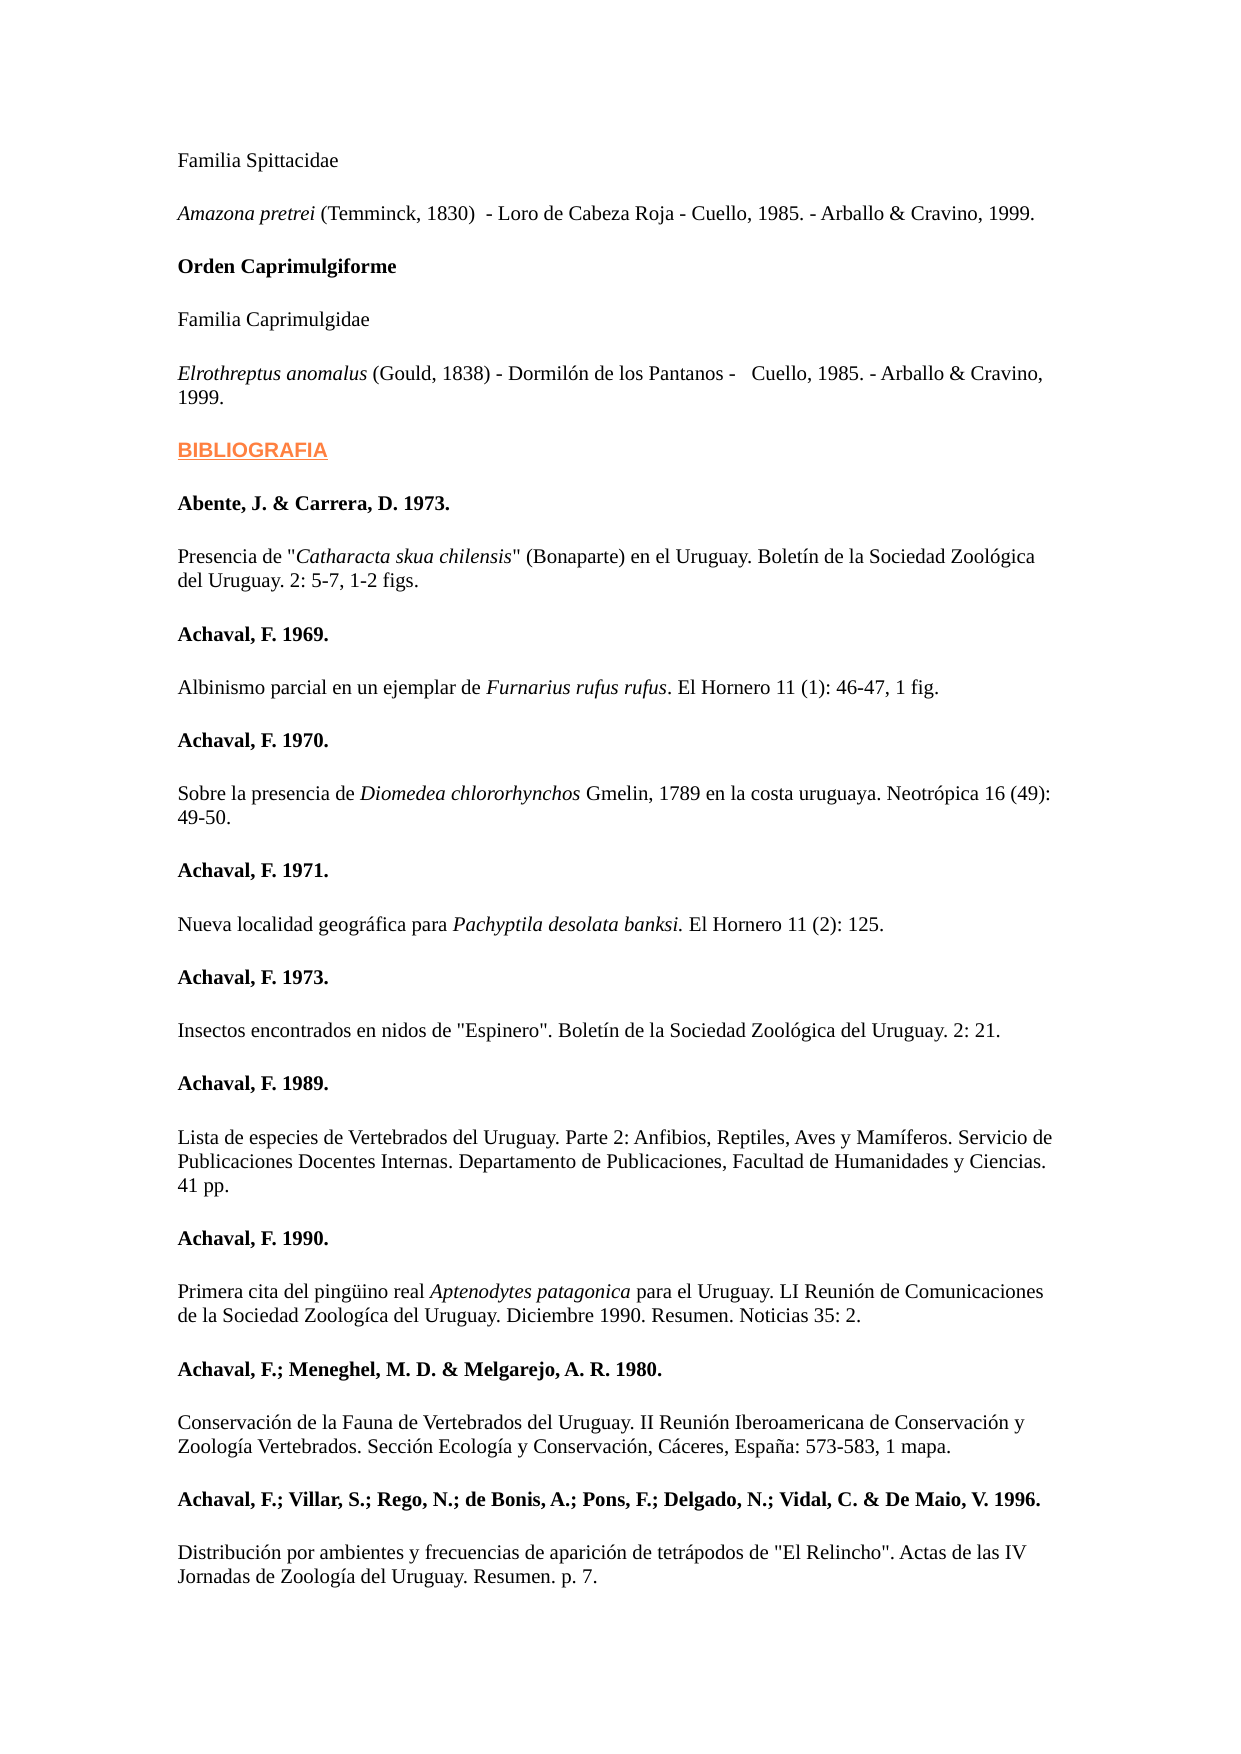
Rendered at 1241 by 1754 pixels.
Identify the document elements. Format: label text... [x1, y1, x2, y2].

text Achaval, F. 1973. [177, 965, 1063, 989]
text Achaval, F. 1970. [177, 728, 1063, 752]
text Distribución por ambientes y frecuencias de aparición de tetrápodos de "El Relincho". Actas de las IV Jornadas de Zoología del Uruguay. Resumen. p. 7. [177, 1540, 1063, 1588]
text BIBLIOGRAFIA [177, 438, 1063, 462]
text Conservación de la Fauna de Vertebrados del Uruguay. II Reunión Iberoamericana de Conservación y Zoología Vertebrados. Sección Ecología y Conservación, Cáceres, España: 573-583, 1 mapa. [177, 1410, 1063, 1458]
text Familia Spittacidae [177, 148, 1063, 172]
text Achaval, F.; Meneghel, M. D. & Melgarejo, A. R. 1980. [177, 1356, 1063, 1381]
text Presencia de "Catharacta skua chilensis" (Bonaparte) en el Uruguay. Boletín de la Sociedad Zoológica del Uruguay. 2: 5-7, 1-2 figs. [177, 544, 1063, 592]
text Achaval, F. 1969. [177, 621, 1063, 646]
text Abente, J. & Carrera, D. 1973. [177, 491, 1063, 515]
text Amazona pretrei (Temminck, 1830) - Loro de Cabeza Roja - Cuello, 1985. - Arballo & Cravino, 1999. [177, 201, 1063, 225]
text Achaval, F.; Villar, S.; Rego, N.; de Bonis, A.; Pons, F.; Delgado, N.; Vidal, C. & De Maio, V. 1996. [177, 1487, 1063, 1511]
text Primera cita del pingüino real Aptenodytes patagonica para el Uruguay. LI Reunión de Comunicaciones de la Sociedad Zoologíca del Uruguay. Diciembre 1990. Resumen. Noticias 35: 2. [177, 1279, 1063, 1327]
text Achaval, F. 1971. [177, 858, 1063, 882]
text Sobre la presencia de Diomedea chlororhynchos Gmelin, 1789 en la costa uruguaya. Neotrópica 16 (49): 49-50. [177, 781, 1063, 829]
text Achaval, F. 1989. [177, 1071, 1063, 1095]
text Insectos encontrados en nidos de "Espinero". Boletín de la Sociedad Zoológica del Uruguay. 2: 21. [177, 1018, 1063, 1042]
text Lista de especies de Vertebrados del Uruguay. Parte 2: Anfibios, Reptiles, Aves y Mamíferos. Servicio de Publicaciones Docentes Internas. Departamento de Publicaciones, Facultad de Humanidades y Ciencias. 41 pp. [177, 1124, 1063, 1197]
text Familia Caprimulgidae [177, 307, 1063, 331]
text Albinismo parcial en un ejemplar de Furnarius rufus rufus. El Hornero 11 (1): 46-47, 1 fig. [177, 675, 1063, 699]
text Achaval, F. 1990. [177, 1226, 1063, 1250]
text Orden Caprimulgiforme [177, 254, 1063, 278]
text Nueva localidad geográfica para Pachyptila desolata banksi. El Hornero 11 (2): 125. [177, 912, 1063, 936]
text Elrothreptus anomalus (Gould, 1838) - Dormilón de los Pantanos - Cuello, 1985. - Arballo & Cravino, 1999. [177, 361, 1063, 409]
